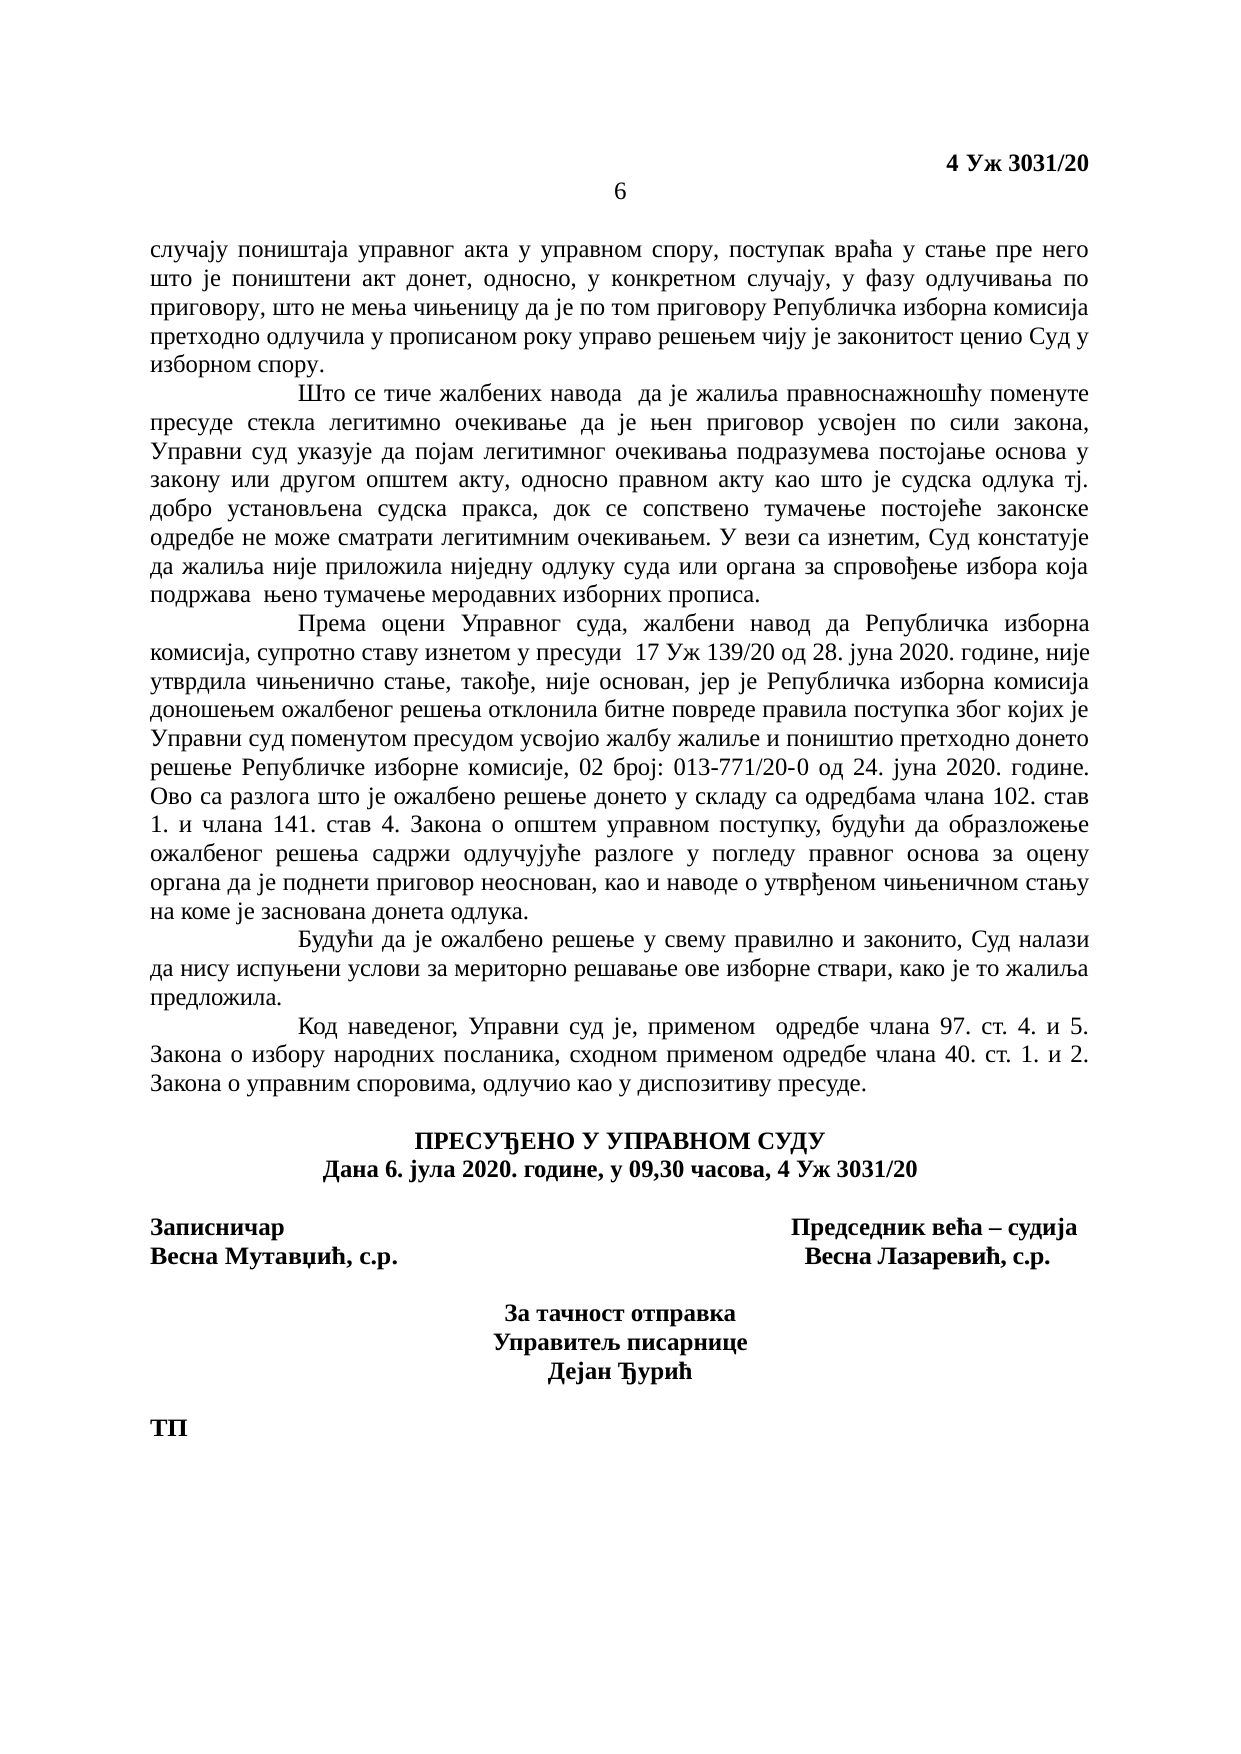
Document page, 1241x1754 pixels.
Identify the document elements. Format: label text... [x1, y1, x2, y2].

text ПРЕСУЂЕНО У УПРАВНОМ СУДУ [150, 1126, 1090, 1154]
text Записничар Председник већа – судија [150, 1212, 1090, 1241]
text За тачност отправка [150, 1298, 1090, 1327]
text Код наведеног, Управни суд је, применом одредбе члана 97. ст. 4. и 5. Закона о избору народних посланика, сходном применом одредбе члана 40. ст. 1. и 2. Закона о управним споровима, одлучио као у диспозитиву пресуде. [150, 1011, 1090, 1097]
text Дана 6. јула 2020. године, у 09,30 часова, 4 Уж 3031/20 [150, 1154, 1090, 1183]
text ТП [150, 1413, 1090, 1442]
text случају поништаја управног акта у управном спору, поступак враћа у стање пре него што је поништени акт донет, односно, у конкретном случају, у фазу одлучивања по приговору, што не мења чињеницу да је по том приговору Републичка изборна комисија претходно одлучила у прописаном року управо решењем чију је законитост ценио Суд у изборном спору. [150, 234, 1090, 378]
text Што се тиче жалбених навода да је жалиља правноснажношћу поменуте пресуде стекла легитимно очекивање да је њен приговор усвојен по сили закона, Управни суд указује да појам легитимног очекивања подразумева постојање основа у закону или другом општем акту, односно правном акту као што је судска одлука тј. добро установљена судска пракса, док се сопствено тумачење постојеће законске одредбе не може сматрати легитимним очекивањем. У вези са изнетим, Суд констатује да жалиља није приложила ниједну одлуку суда или органа за спровођење избора која подржава њено тумачење меродавних изборних прописа. [150, 378, 1090, 608]
text Будући да је ожалбено решење у свему правилно и законито, Суд налази да нису испуњени услови за мериторно решавање ове изборне ствари, како је то жалиља предложила. [150, 924, 1090, 1011]
text Дејан Ђурић [150, 1356, 1090, 1384]
text Весна Мутавџић, с.р. Весна Лазаревић, с.р. [150, 1241, 1090, 1269]
text Према оцени Управног суда, жалбени навод да Републичка изборна комисија, супротно ставу изнетом у пресуди 17 Уж 139/20 од 28. јуна 2020. године, није утврдила чињенично стање, такође, није основан, јер је Републичка изборна комисија доношењем ожалбеног решења отклонила битне повреде правила поступка због којих је Управни суд поменутом пресудом усвојио жалбу жалиље и поништио претходно донето решење Републичке изборне комисије, 02 број: 013-771/20-0 од 24. јуна 2020. године. Ово са разлога што је ожалбено решење донето у складу са одредбама члана 102. став 1. и члана 141. став 4. Закона о општем управном поступку, будући да образложење ожалбеног решења садржи одлучујуће разлоге у погледу правног основа за оцену органа да је поднети приговор неоснован, као и наводе о утврђеном чињеничном стању на коме је заснована донета одлука. [150, 608, 1090, 924]
text Управитељ писарнице [150, 1327, 1090, 1356]
